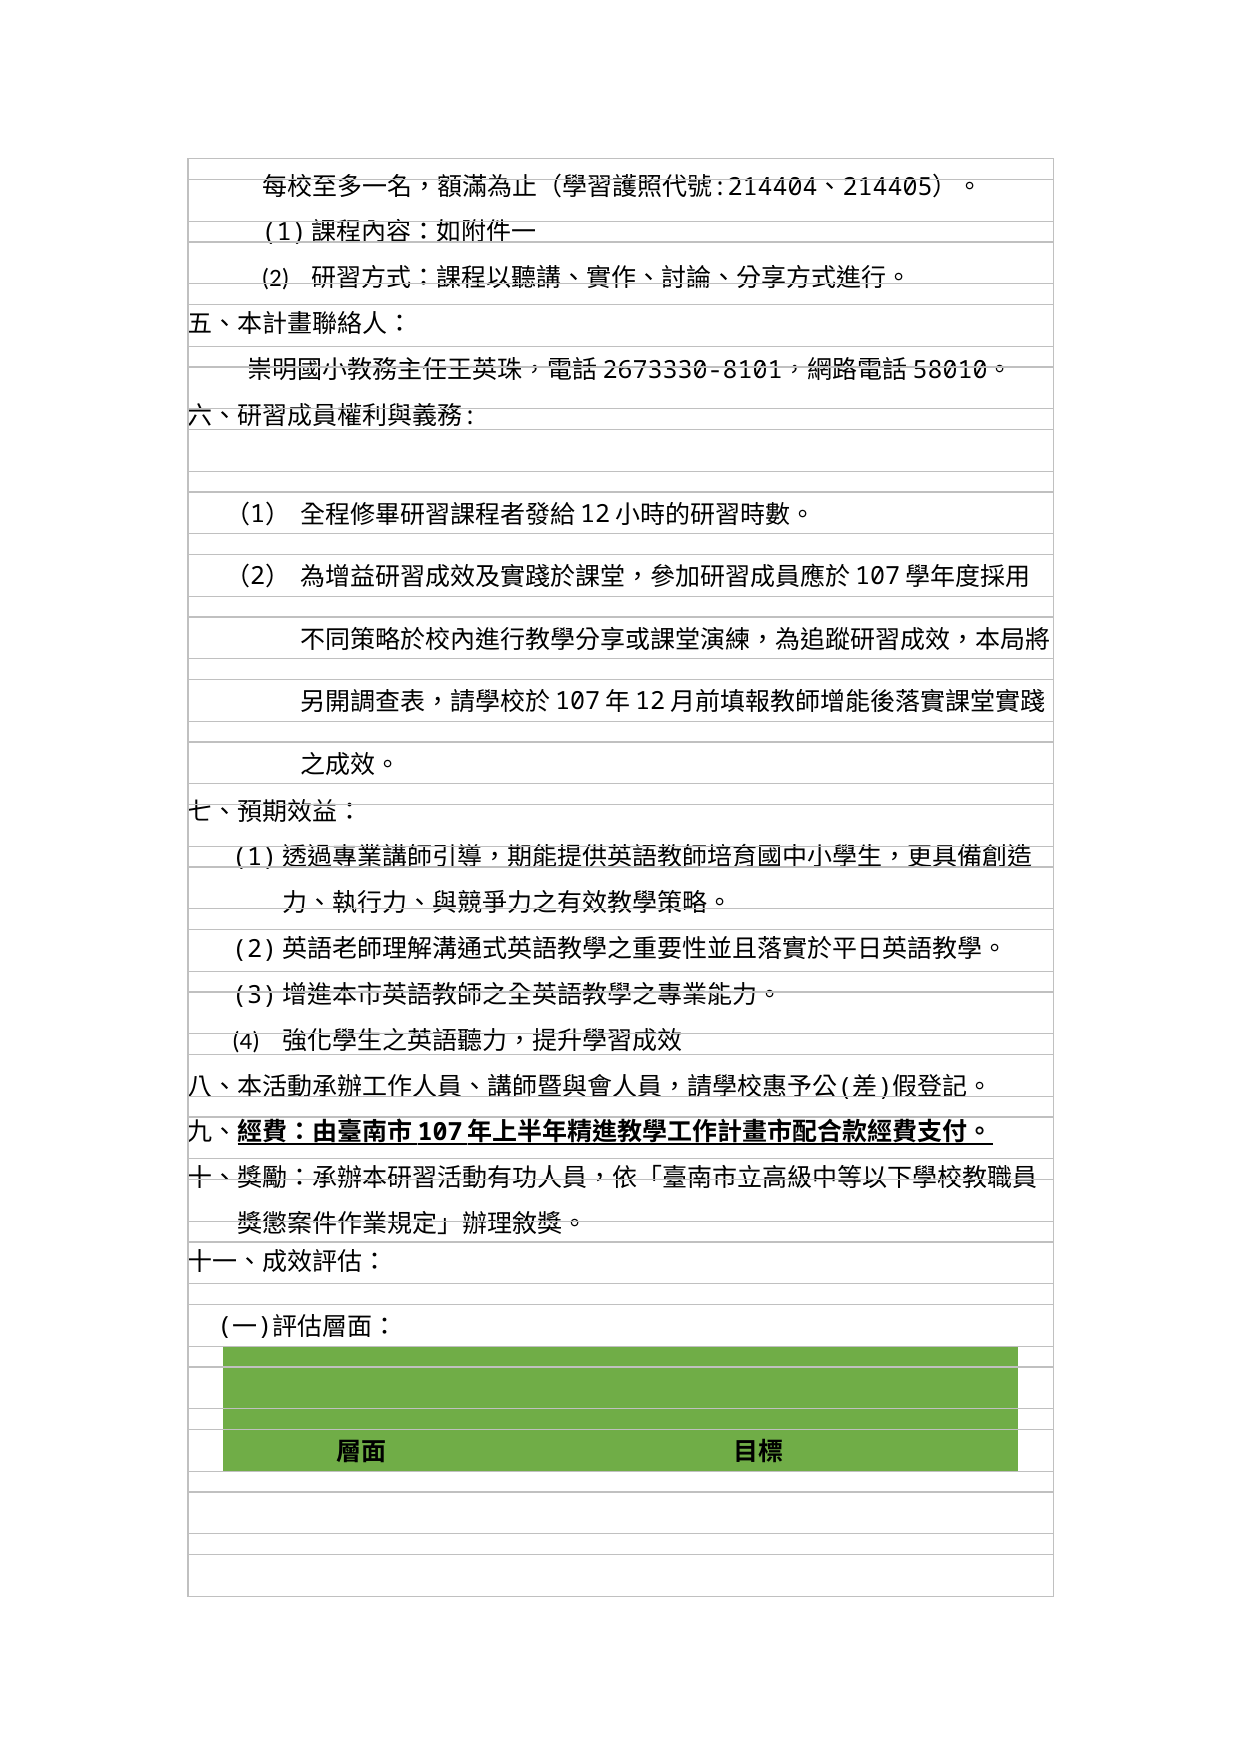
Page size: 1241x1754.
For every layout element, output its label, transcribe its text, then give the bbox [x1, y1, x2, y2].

list 課程內容：如附件一 [366, 226, 382, 241]
text (一)評估層面： [217, 1305, 1053, 1346]
list 英語老師理解溝通式英語教學之重要性並且落實於平日英語教學。 [232, 930, 1053, 967]
text 崇明國小教務主任王英珠，電話2673330-8101，網路電話58010。 [189, 342, 1053, 346]
list 不同策略於校內進行教學分享或課堂演練，為追蹤研習成效，本局將 [225, 618, 1053, 658]
text [189, 296, 1053, 304]
list 為增益研習成效及實踐於課堂，參加研習成員應於107學年度採用 [225, 555, 1053, 596]
list 研習方式：課程以聽講、實作、討論、分享方式進行。 [261, 250, 1053, 283]
list [232, 1012, 1053, 1033]
text 崇明國小教務主任王英珠，電話2673330-8101，網路電話58010。 [189, 368, 1053, 387]
table_header [500, 1347, 1017, 1366]
text 五、本計畫聯絡人： [189, 305, 1053, 342]
list [225, 722, 1053, 741]
list 課程內容：如附件一 [374, 222, 442, 241]
list [225, 534, 1053, 554]
table_header [500, 1368, 1017, 1408]
list [225, 472, 1053, 491]
list 課程內容：如附件一 [261, 243, 1053, 250]
table_header 層面 [224, 1430, 500, 1471]
text 十、獎勵：承辦本研習活動有功人員，依「臺南市立高級中等以下學校教職員獎懲案件作業規定」辦理敘獎。 [189, 1222, 1053, 1241]
list 透過專業講師引導，期能提供英語教師培育國中小學生，更具備創造力、執行力、與競爭力之有效教學策略。 [588, 847, 665, 866]
text [189, 1104, 1053, 1116]
text 每校至多一名，額滿為止（學習護照代號:214404、214405）。 [189, 180, 1053, 204]
list 課程內容：如附件一 [298, 222, 327, 241]
text [189, 159, 1053, 179]
list 增進本市英語教師之全英語教學之專業能力。 [232, 972, 1053, 991]
list 增進本市英語教師之全英語教學之專業能力。 [232, 967, 1053, 971]
list 透過專業講師引導，期能提供英語教師培育國中小學生，更具備創造力、執行力、與競爭力之有效教學策略。 [232, 868, 1053, 908]
text 八、本活動承辦工作人員、講師暨與會人員，請學校惠予公(差)假登記。 [189, 1058, 1053, 1096]
table_header [500, 1409, 1017, 1429]
list 研習方式：課程以聽講、實作、討論、分享方式進行。 [261, 284, 1053, 296]
table_header 目標 [500, 1430, 1017, 1471]
text [189, 784, 1053, 804]
list 課程內容：如附件一 [268, 222, 299, 241]
text 十一、成效評估： [189, 1243, 1053, 1278]
list 課程內容：如附件一 [343, 222, 373, 241]
list [232, 921, 1053, 929]
list 課程內容：如附件一 [329, 222, 341, 241]
list 之成效。 [225, 743, 1053, 783]
text 九、經費：由臺南市107年上半年精進教學工作計畫市配合款經費支付。 [189, 1118, 1053, 1150]
list 增進本市英語教師之全英語教學之專業能力。 [232, 993, 1053, 1012]
text 七、預期效益： [189, 805, 1053, 829]
list 強化學生之英語聽力，提升學習成效 [232, 1034, 1053, 1054]
table_header [224, 1368, 500, 1408]
list [225, 597, 1053, 616]
list 透過專業講師引導，期能提供英語教師培育國中小學生，更具備創造力、執行力、與競爭力之有效教學策略。 [269, 847, 348, 866]
list 透過專業講師引導，期能提供英語教師培育國中小學生，更具備創造力、執行力、與競爭力之有效教學策略。 [700, 847, 752, 866]
text [189, 1097, 1053, 1104]
table_header [224, 1347, 500, 1366]
list 課程內容：如附件一 [503, 222, 1053, 241]
table_header [224, 1409, 500, 1429]
list 課程內容：如附件一 [261, 204, 1053, 221]
text [217, 1284, 1053, 1304]
list [225, 659, 1053, 679]
list 全程修畢研習課程者發給12小時的研習時數。 [225, 493, 1053, 533]
text 十、獎勵：承辦本研習活動有功人員，依「臺南市立高級中等以下學校教職員獎懲案件作業規定」辦理敘獎。 [189, 1180, 1053, 1221]
text 六、研習成員權利與義務: [189, 409, 1053, 429]
text 十、獎勵：承辦本研習活動有功人員，依「臺南市立高級中等以下學校教職員獎懲案件作業規定」辦理敘獎。 [189, 1159, 1053, 1179]
text [189, 387, 1053, 408]
text 十、獎勵：承辦本研習活動有功人員，依「臺南市立高級中等以下學校教職員獎懲案件作業規定」辦理敘獎。 [189, 1150, 1053, 1158]
list 透過專業講師引導，期能提供英語教師培育國中小學生，更具備創造力、執行力、與競爭力之有效教學策略。 [232, 829, 1053, 846]
list 透過專業講師引導，期能提供英語教師培育國中小學生，更具備創造力、執行力、與競爭力之有效教學策略。 [232, 909, 1053, 921]
text 崇明國小教務主任王英珠，電話2673330-8101，網路電話58010。 [189, 347, 1053, 366]
list 另開調查表，請學校於107年12月前填報教師增能後落實課堂實踐 [225, 680, 1053, 721]
